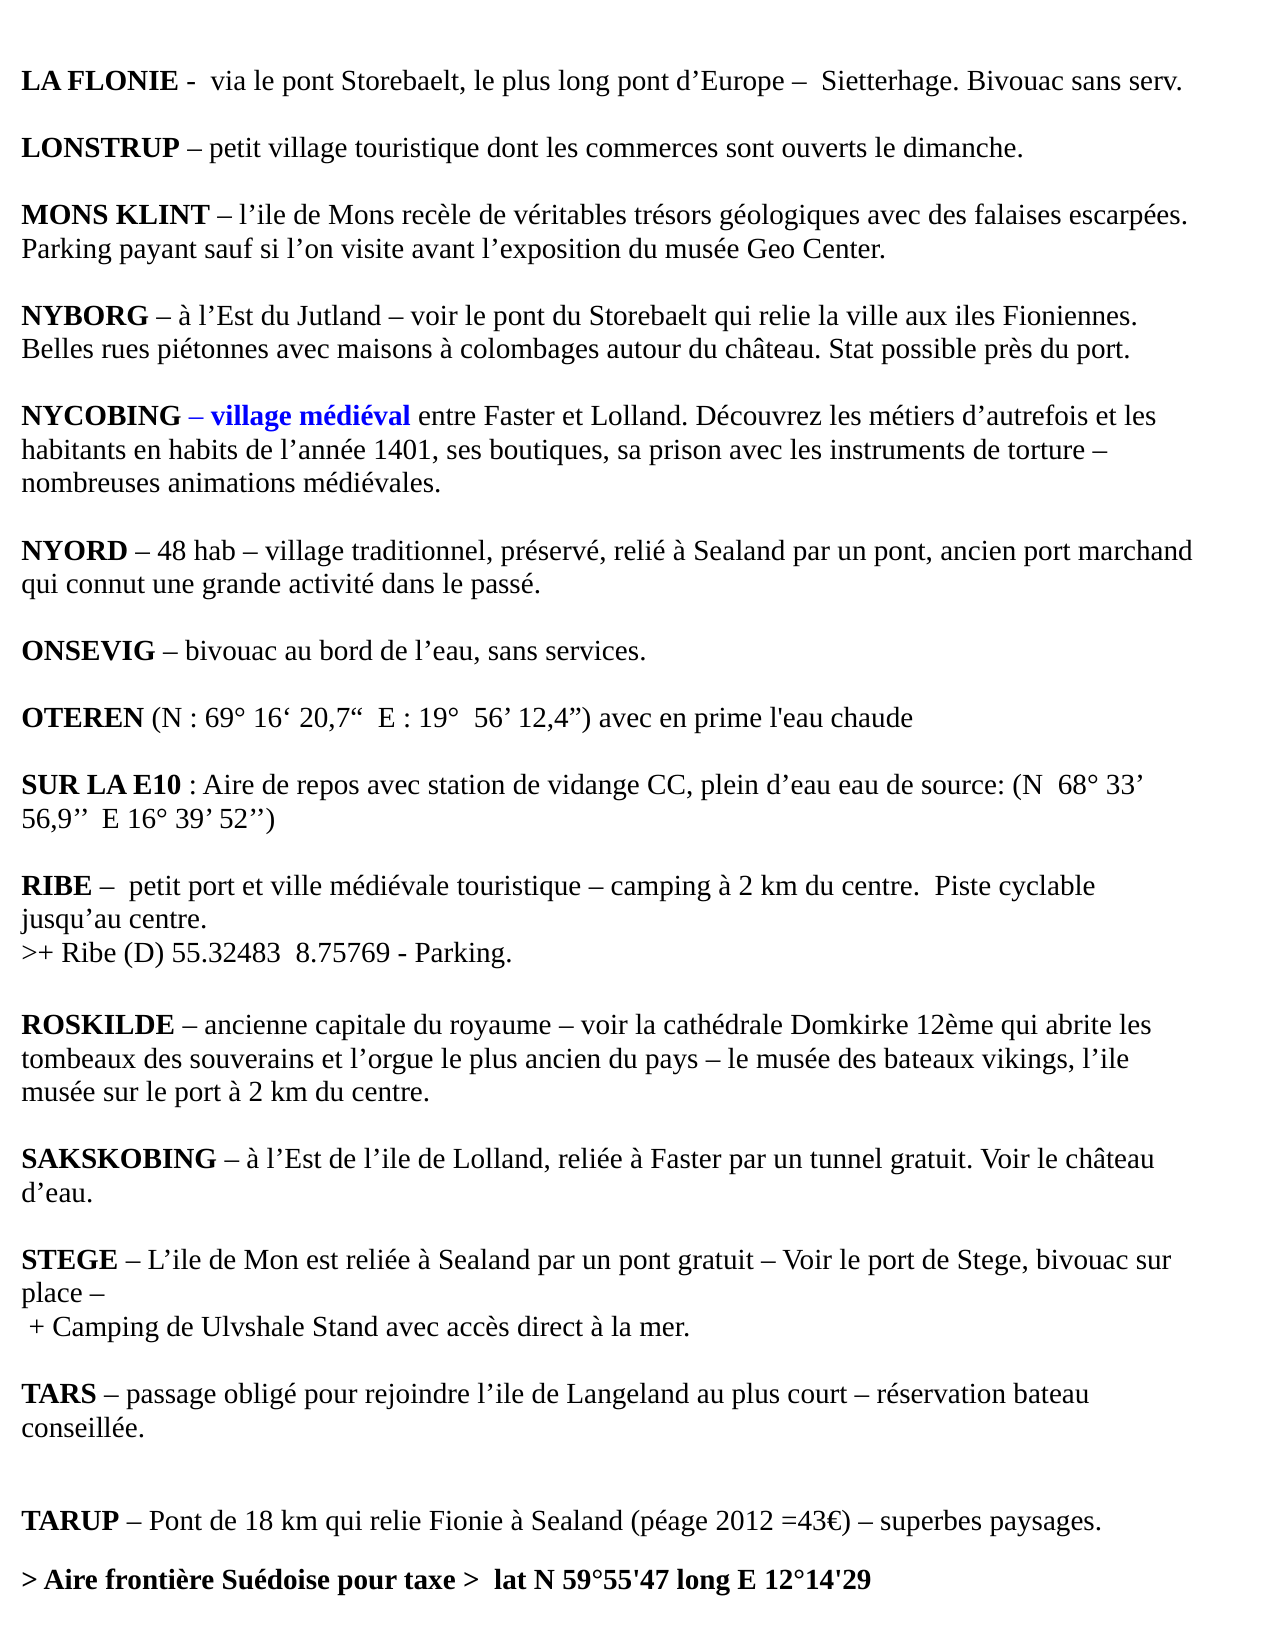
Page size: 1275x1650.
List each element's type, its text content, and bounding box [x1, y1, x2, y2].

text LA FLONIE - via le pont Storebaelt, le plus long pont d’Europe – Sietterhage. Bivouac sans serv. [21, 63, 1196, 97]
text TARUP – Pont de 18 km qui relie Fionie à Sealand (péage 2012 =43€) – superbes paysages. [21, 1503, 1196, 1536]
text LONSTRUP – petit village touristique dont les commerces sont ouverts le dimanche. [21, 130, 1196, 164]
text OTEREN (N : 69° 16‘ 20,7“ E : 19° 56’ 12,4”) avec en prime l'eau chaude [21, 700, 1196, 734]
text Parking payant sauf si l’on visite avant l’exposition du musée Geo Center. [21, 231, 1196, 264]
text SUR LA E10 : Aire de repos avec station de vidange CC, plein d’eau eau de source: (N 68° 33’ 56,9’’ E 16° 39’ 52’’) [21, 767, 1196, 834]
text ONSEVIG – bivouac au bord de l’eau, sans services. [21, 633, 1196, 667]
text NYORD – 48 hab – village traditionnel, préservé, relié à Sealand par un pont, ancien port marchand qui connut une grande activité dans le passé. [21, 533, 1196, 600]
text MONS KLINT – l’ile de Mons recèle de véritables trésors géologiques avec des falaises escarpées. [21, 197, 1196, 231]
text + Camping de Ulvshale Stand avec accès direct à la mer. [21, 1309, 1196, 1343]
text >+ Ribe (D) 55.32483 8.75769 - Parking. [21, 935, 1196, 969]
text STEGE – L’ile de Mon est reliée à Sealand par un pont gratuit – Voir le port de Stege, bivouac sur place – [21, 1242, 1196, 1309]
text NYBORG – à l’Est du Jutland – voir le pont du Storebaelt qui relie la ville aux iles Fioniennes. Belles rues piétonnes avec maisons à colombages autour du château. Stat possible près du port. [21, 298, 1196, 365]
text TARS – passage obligé pour rejoindre l’ile de Langeland au plus court – réservation bateau conseillée. [21, 1376, 1196, 1443]
text RIBE – petit port et ville médiévale touristique – camping à 2 km du centre. Piste cyclable jusqu’au centre. [21, 868, 1196, 935]
text ROSKILDE – ancienne capitale du royaume – voir la cathédrale Domkirke 12ème qui abrite les tombeaux des souverains et l’orgue le plus ancien du pays – le musée des bateaux vikings, l’ile musée sur le port à 2 km du centre. [21, 1007, 1196, 1108]
text SAKSKOBING – à l’Est de l’ile de Lolland, reliée à Faster par un tunnel gratuit. Voir le château d’eau. [21, 1141, 1196, 1208]
text NYCOBING – village médiéval entre Faster et Lolland. Découvrez les métiers d’autrefois et les habitants en habits de l’année 1401, ses boutiques, sa prison avec les instruments de torture – nombreuses animations médiévales. [21, 398, 1196, 499]
text > Aire frontière Suédoise pour taxe > lat N 59°55'47 long E 12°14'29 [21, 1562, 1196, 1596]
